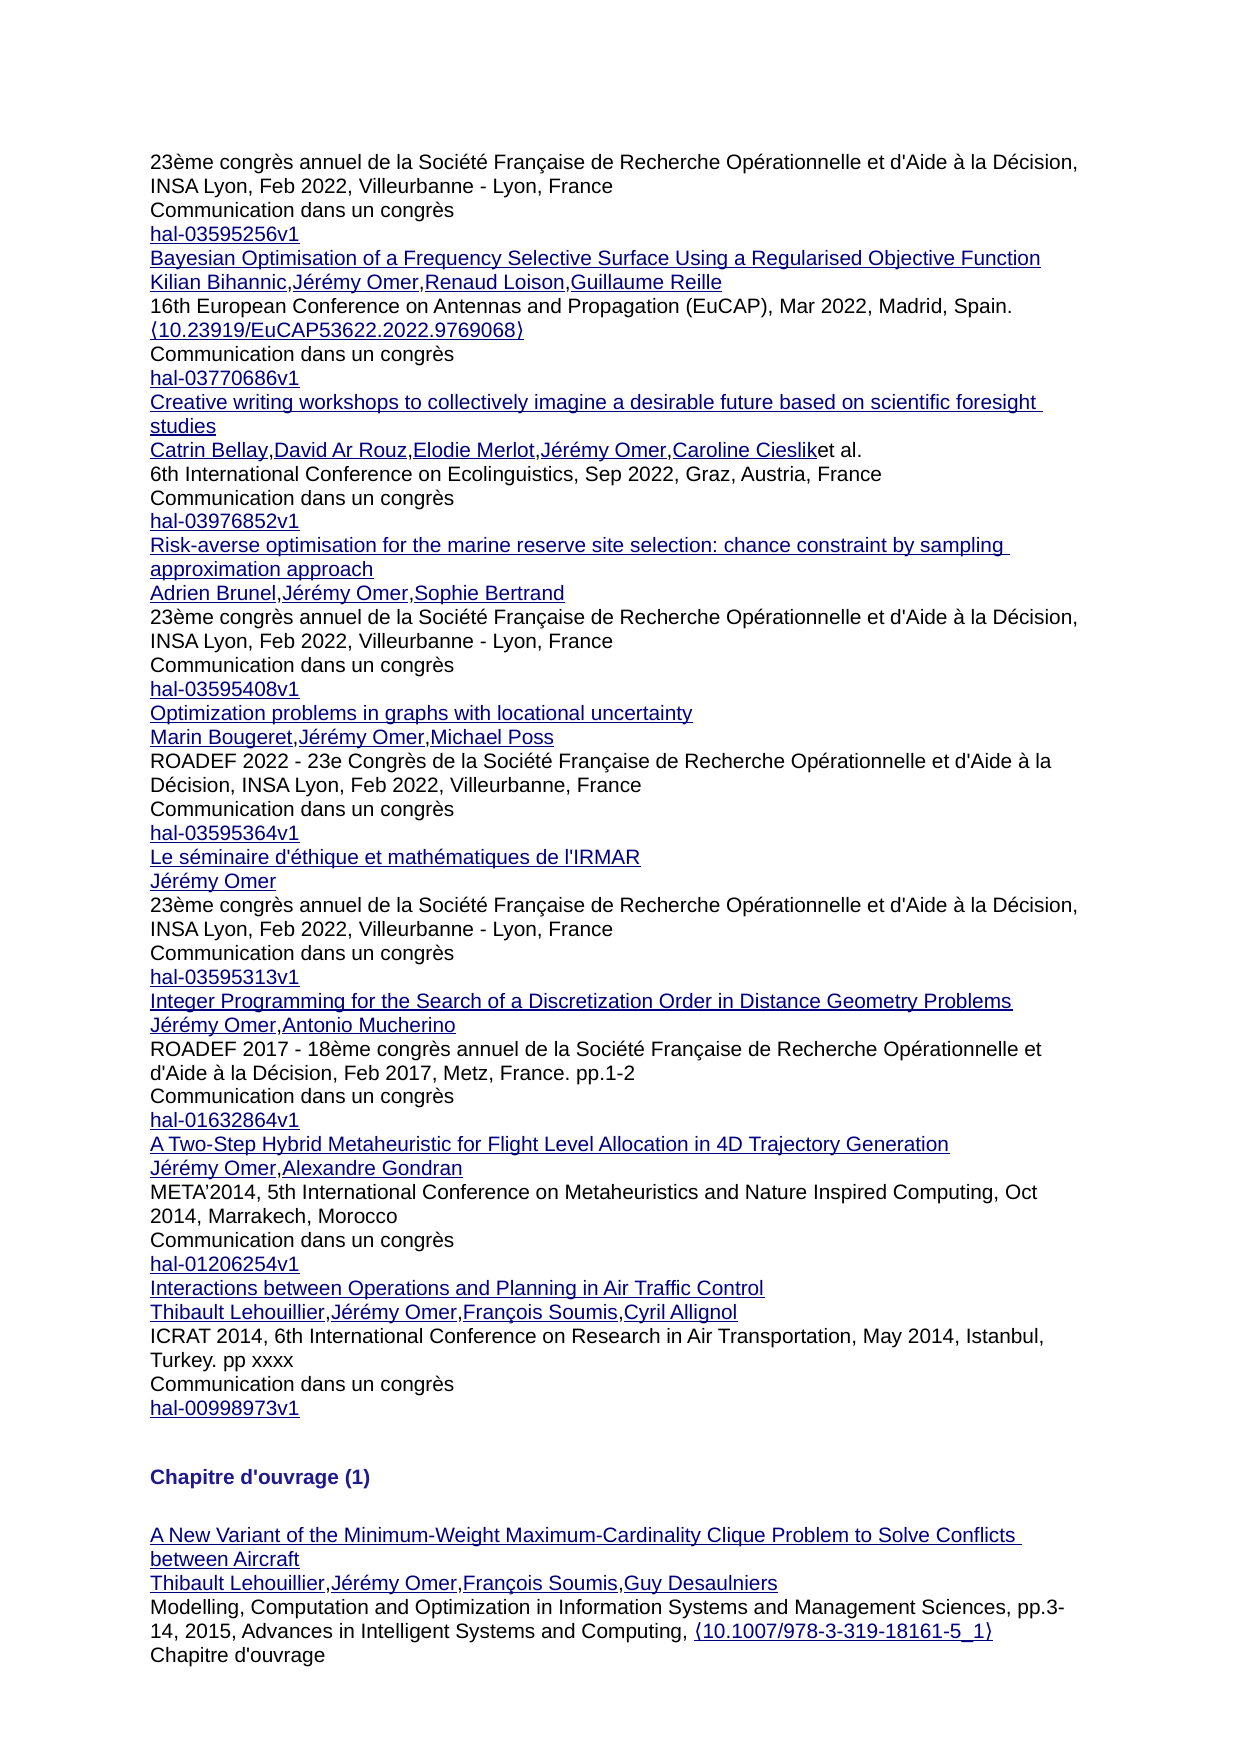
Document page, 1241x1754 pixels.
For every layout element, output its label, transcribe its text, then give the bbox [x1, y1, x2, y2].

table_cell Optimization problems in graphs with locational uncertainty Marin Bougeret,Jérémy Omer,Michael Poss ROADEF 2022 - 23e Congrès de la Société Française de Recherche Opérationnelle et d'Aide à la Décision, INSA Lyon, Feb 2022, Villeurbanne, France Communication dans un congrès hal-03595364v1 [150, 701, 1090, 845]
subtitle Chapitre d'ouvrage (1) [150, 1464, 1090, 1488]
table_cell A Two-Step Hybrid Metaheuristic for Flight Level Allocation in 4D Trajectory Generation Jérémy Omer,Alexandre Gondran META’2014, 5th International Conference on Metaheuristics and Nature Inspired Computing, Oct 2014, Marrakech, Morocco Communication dans un congrès hal-01206254v1 [150, 1132, 1090, 1276]
table_cell Integer Programming for the Search of a Discretization Order in Distance Geometry Problems Jérémy Omer,Antonio Mucherino ROADEF 2017 - 18ème congrès annuel de la Société Française de Recherche Opérationnelle et d'Aide à la Décision, Feb 2017, Metz, France. pp.1-2 Communication dans un congrès hal-01632864v1 [150, 989, 1090, 1132]
table_cell Interactions between Operations and Planning in Air Traffic Control Thibault Lehouillier,Jérémy Omer,François Soumis,Cyril Allignol ICRAT 2014, 6th International Conference on Research in Air Transportation, May 2014, Istanbul, Turkey. pp xxxx Communication dans un congrès hal-00998973v1 [150, 1276, 1090, 1420]
table_cell 23ème congrès annuel de la Société Française de Recherche Opérationnelle et d'Aide à la Décision, INSA Lyon, Feb 2022, Villeurbanne - Lyon, France Communication dans un congrès hal-03595256v1 [150, 150, 1090, 246]
table_cell Creative writing workshops to collectively imagine a desirable future based on scientific foresight studies Catrin Bellay,David Ar Rouz,Elodie Merlot,Jérémy Omer,Caroline Ciesliket al. 6th International Conference on Ecolinguistics, Sep 2022, Graz, Austria, France Communication dans un congrès hal-03976852v1 [150, 390, 1090, 533]
table_cell Le séminaire d'éthique et mathématiques de l'IRMAR Jérémy Omer 23ème congrès annuel de la Société Française de Recherche Opérationnelle et d'Aide à la Décision, INSA Lyon, Feb 2022, Villeurbanne - Lyon, France Communication dans un congrès hal-03595313v1 [150, 845, 1090, 988]
table_header A New Variant of the Minimum-Weight Maximum-Cardinality Clique Problem to Solve Conflicts between Aircraft Thibault Lehouillier,Jérémy Omer,François Soumis,Guy Desaulniers Modelling, Computation and Optimization in Information Systems and Management Sciences, pp.3-14, 2015, Advances in Intelligent Systems and Computing, ⟨10.1007/978-3-319-18161-5_1⟩ Chapitre d'ouvrage [150, 1523, 1090, 1667]
table_cell Bayesian Optimisation of a Frequency Selective Surface Using a Regularised Objective Function Kilian Bihannic,Jérémy Omer,Renaud Loison,Guillaume Reille 16th European Conference on Antennas and Propagation (EuCAP), Mar 2022, Madrid, Spain. ⟨10.23919/EuCAP53622.2022.9769068⟩ Communication dans un congrès hal-03770686v1 [150, 246, 1090, 389]
table_cell Risk-averse optimisation for the marine reserve site selection: chance constraint by sampling approximation approach Adrien Brunel,Jérémy Omer,Sophie Bertrand 23ème congrès annuel de la Société Française de Recherche Opérationnelle et d'Aide à la Décision, INSA Lyon, Feb 2022, Villeurbanne - Lyon, France Communication dans un congrès hal-03595408v1 [150, 533, 1090, 701]
